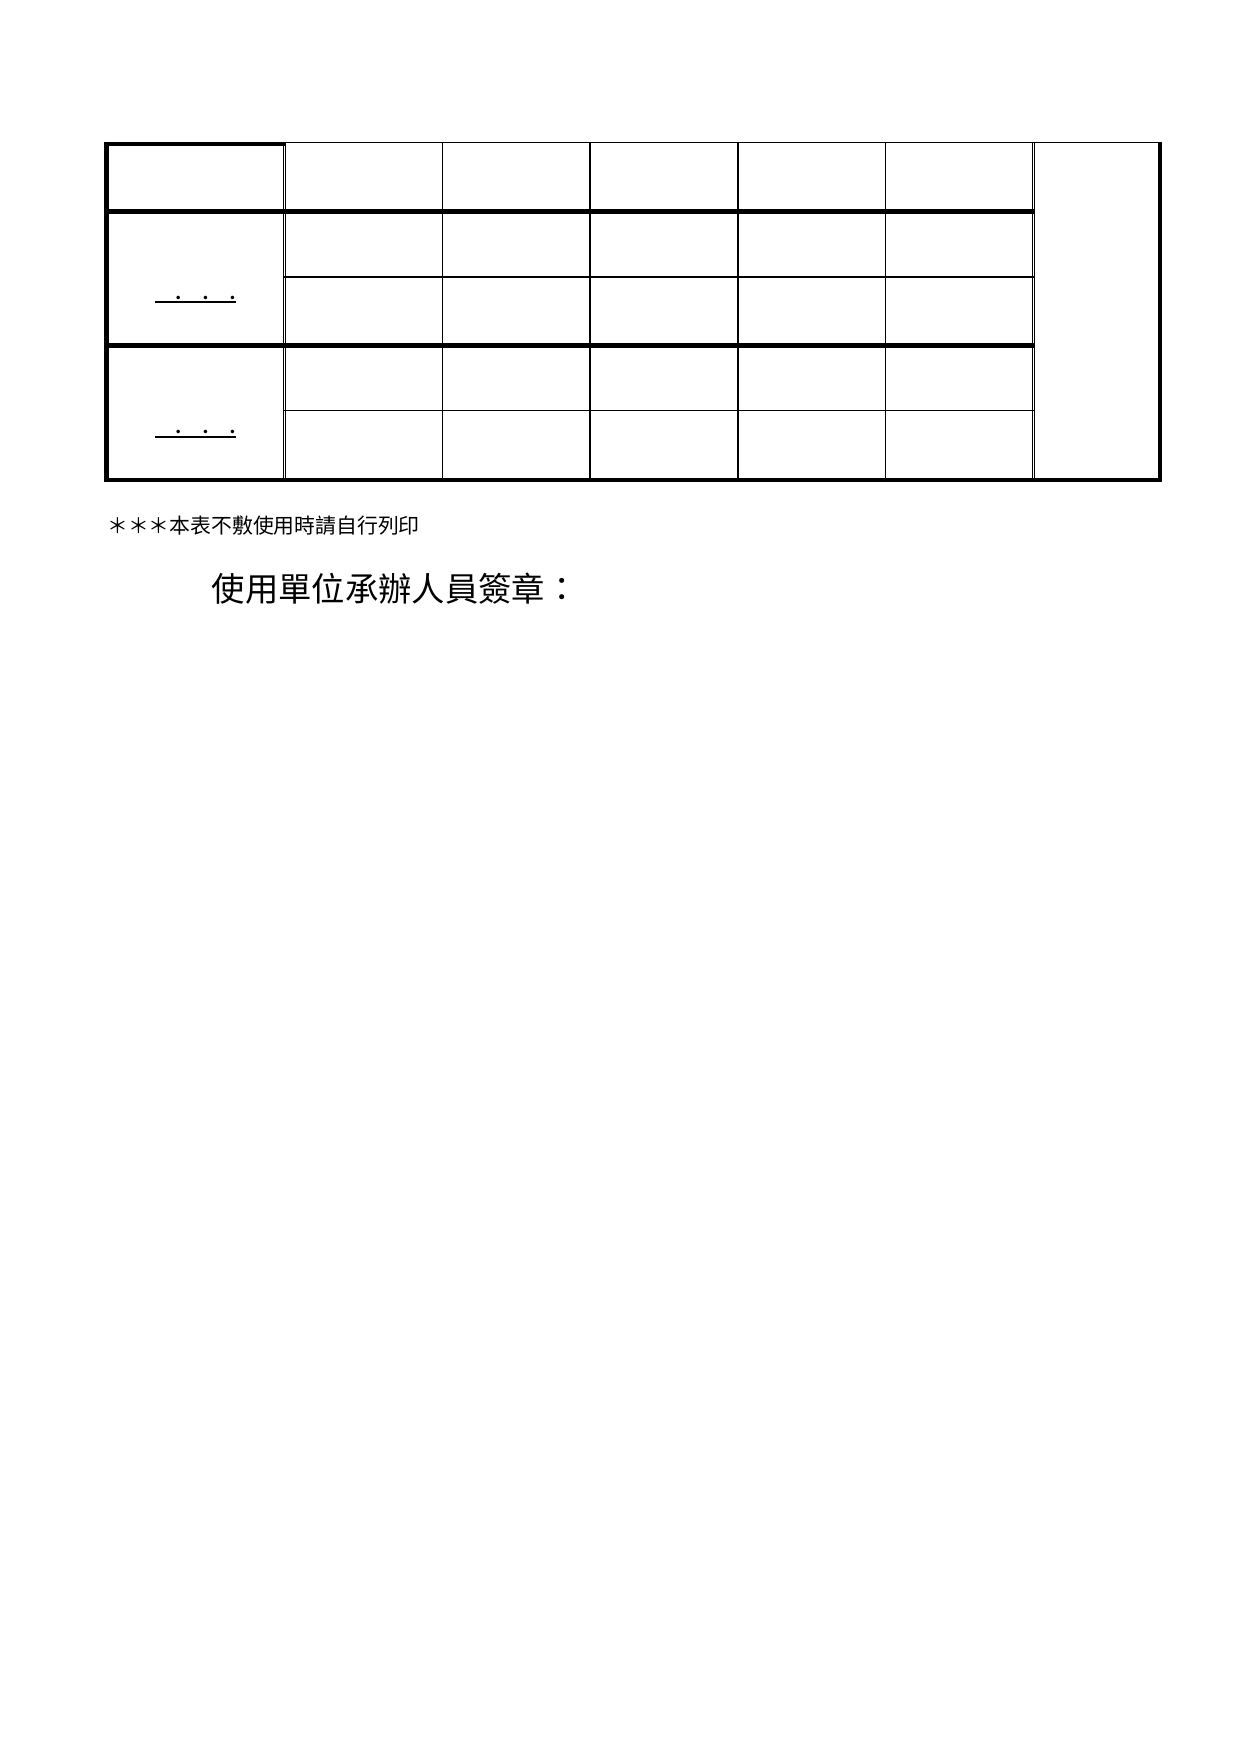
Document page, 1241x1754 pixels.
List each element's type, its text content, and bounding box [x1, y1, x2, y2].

table_cell [286, 278, 442, 343]
table_cell [443, 411, 589, 478]
table_cell [1035, 143, 1158, 478]
table_cell [443, 348, 589, 410]
table_cell [739, 278, 885, 343]
table_cell [739, 214, 885, 276]
table_cell [886, 411, 1032, 478]
table_cell [739, 143, 885, 209]
table_cell [286, 411, 442, 478]
text ＊＊＊本表不敷使用時請自行列印 [107, 482, 1134, 545]
table_cell [591, 143, 737, 209]
table_cell [591, 348, 737, 410]
table_cell . . . [109, 214, 283, 343]
table_cell [886, 214, 1032, 276]
table_cell [886, 278, 1032, 343]
table_cell [443, 214, 589, 276]
table_cell [739, 348, 885, 410]
table_cell [886, 143, 1032, 209]
table_cell . . . [109, 348, 283, 478]
table_cell [286, 143, 442, 209]
table_cell [591, 411, 737, 478]
table_cell [591, 214, 737, 276]
table_cell [591, 278, 737, 343]
text 使用單位承辦人員簽章： [212, 545, 1134, 607]
table_cell [443, 278, 589, 343]
table_cell [109, 146, 283, 209]
table_cell [443, 143, 589, 209]
table_cell [286, 214, 442, 276]
table_cell [886, 348, 1032, 410]
table_cell [286, 348, 442, 410]
table_cell [739, 411, 885, 478]
